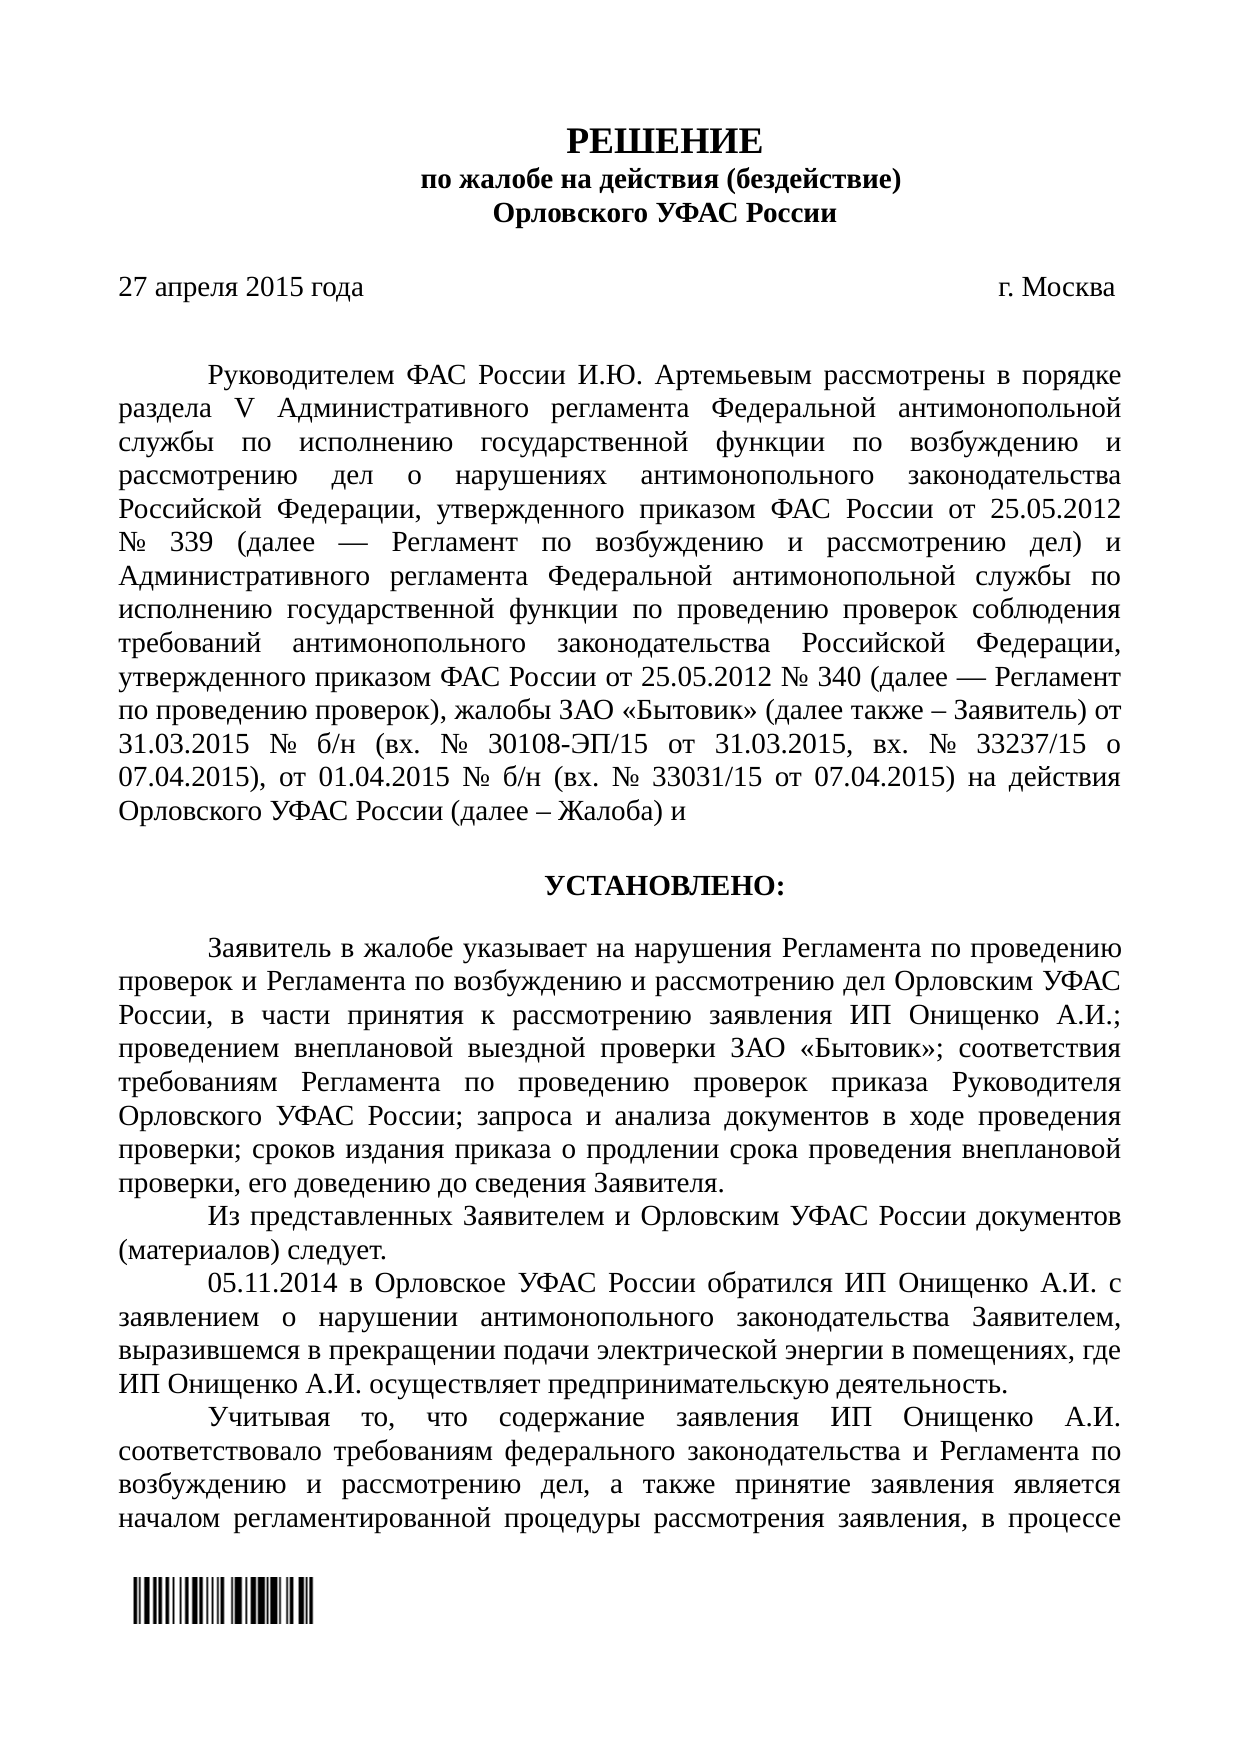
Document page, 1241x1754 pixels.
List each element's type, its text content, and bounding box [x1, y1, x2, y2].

text 27 апреля 2015 года г. Москва [118, 269, 1122, 303]
picture [118, 1577, 331, 1624]
text Из представленных Заявителем и Орловским УФАС России документов (материалов) следует. [118, 1198, 1122, 1265]
text Учитывая то, что содержание заявления ИП Онищенко А.И. соответствовало требованиям федерального законодательства и Регламента по возбуждению и рассмотрению дел, а также принятие заявления является началом регламентированной процедуры рассмотрения заявления, в процессе [118, 1399, 1122, 1534]
text Руководителем ФАС России И.Ю. Артемьевым рассмотрены в порядке раздела V Административного регламента Федеральной антимонопольной службы по исполнению государственной функции по возбуждению и рассмотрению дел о нарушениях антимонопольного законодательства Российской Федерации, утвержденного приказом ФАС России от 25.05.2012 № 339 (далее — Регламент по возбуждению и рассмотрению дел) и Административного регламента Федеральной антимонопольной службы по исполнению государственной функции по проведению проверок соблюдения требований антимонопольного законодательства Российской Федерации, утвержденного приказом ФАС России от 25.05.2012 № 340 (далее — Регламент по проведению проверок), жалобы ЗАО «Бытовик» (далее также – Заявитель) от 31.03.2015 № б/н (вх. № 30108-ЭП/15 от 31.03.2015, вх. № 33237/15 о 07.04.2015), от 01.04.2015 № б/н (вх. № 33031/15 от 07.04.2015) на действия Орловского УФАС России (далее – Жалоба) и [118, 357, 1122, 826]
text УСТАНОВЛЕНО: [118, 868, 1122, 901]
text по жалобе на действия (бездействие) [118, 161, 1122, 195]
text Заявитель в жалобе указывает на нарушения Регламента по проведению проверок и Регламента по возбуждению и рассмотрению дел Орловским УФАС России, в части принятия к рассмотрению заявления ИП Онищенко А.И.; проведением внеплановой выездной проверки ЗАО «Бытовик»; соответствия требованиям Регламента по проведению проверок приказа Руководителя Орловского УФАС России; запроса и анализа документов в ходе проведения проверки; сроков издания приказа о продлении срока проведения внеплановой проверки, его доведению до сведения Заявителя. [118, 930, 1122, 1198]
text 05.11.2014 в Орловское УФАС России обратился ИП Онищенко А.И. с заявлением о нарушении антимонопольного законодательства Заявителем, выразившемся в прекращении подачи электрической энергии в помещениях, где ИП Онищенко А.И. осуществляет предпринимательскую деятельность. [118, 1265, 1122, 1399]
text Орловского УФАС России [118, 195, 1122, 228]
subtitle РЕШЕНИЕ [118, 118, 1122, 161]
